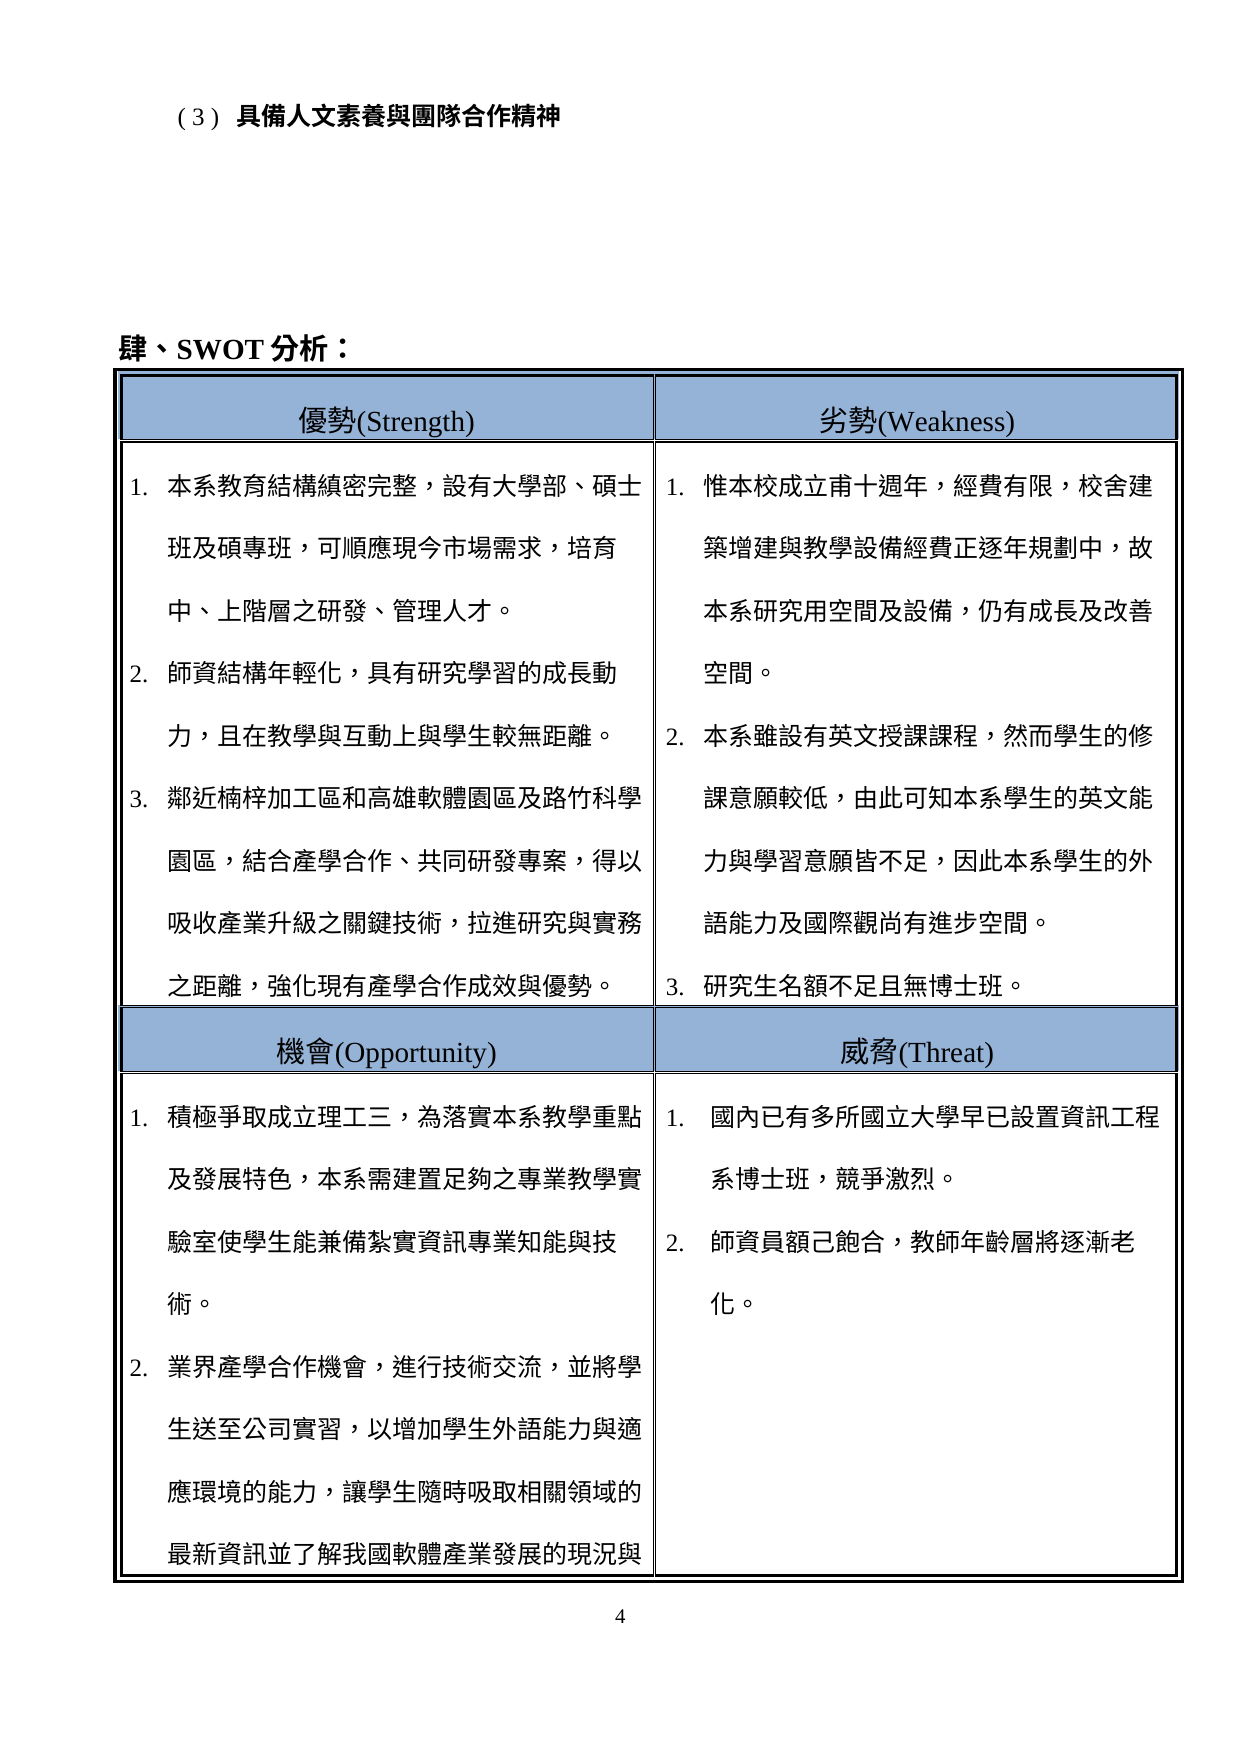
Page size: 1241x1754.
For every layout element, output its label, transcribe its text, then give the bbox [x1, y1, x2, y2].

table_header 劣勢(Weakness) [654, 371, 1179, 439]
table_cell 惟本校成立甫十週年，經費有限，校舍建築增建與教學設備經費正逐年規劃中，故本系研究用空間及設備，仍有成長及改善空間。 本系雖設有英文授課課程，然而學生的修課意願較低，由此可知本系學生的英文能力與學習意願皆不足，因此本系學生的外語能力及國際觀尚有進步空間。 研究生名額不足且無博士班。 [656, 443, 1175, 1005]
table_cell 積極爭取成立理工三，為落實本系教學重點及發展特色，本系需建置足夠之專業教學實驗室使學生能兼備紮實資訊專業知能與技術。 業界產學合作機會，進行技術交流，並將學生送至公司實習，以增加學生外語能力與適應環境的能力，讓學生隨時吸取相關領域的最新資訊並了解我國軟體產業發展的現況與 [123, 1074, 653, 1574]
table_cell 威脅(Threat) [656, 1008, 1175, 1071]
text 肆、SWOT分析： [118, 305, 1122, 367]
table_cell 國內已有多所國立大學早已設置資訊工程系博士班，競爭激烈。 師資員額己飽合，教師年齡層將逐漸老化。 [656, 1074, 1175, 1574]
list 具備人文素養與團隊合作精神 [177, 96, 1122, 132]
table_cell 機會(Opportunity) [123, 1008, 653, 1071]
table_cell 本系教育結構縝密完整，設有大學部、碩士班及碩專班，可順應現今市場需求，培育中、上階層之研發、管理人才。 師資結構年輕化，具有研究學習的成長動力，且在教學與互動上與學生較無距離。 鄰近楠梓加工區和高雄軟體園區及路竹科學園區，結合產學合作、共同研發專案，得以吸收產業升級之關鍵技術，拉進研究與實務之距離，強化現有產學合作成效與優勢。 [123, 443, 653, 1005]
table_header 優勢(Strength) [118, 371, 654, 439]
